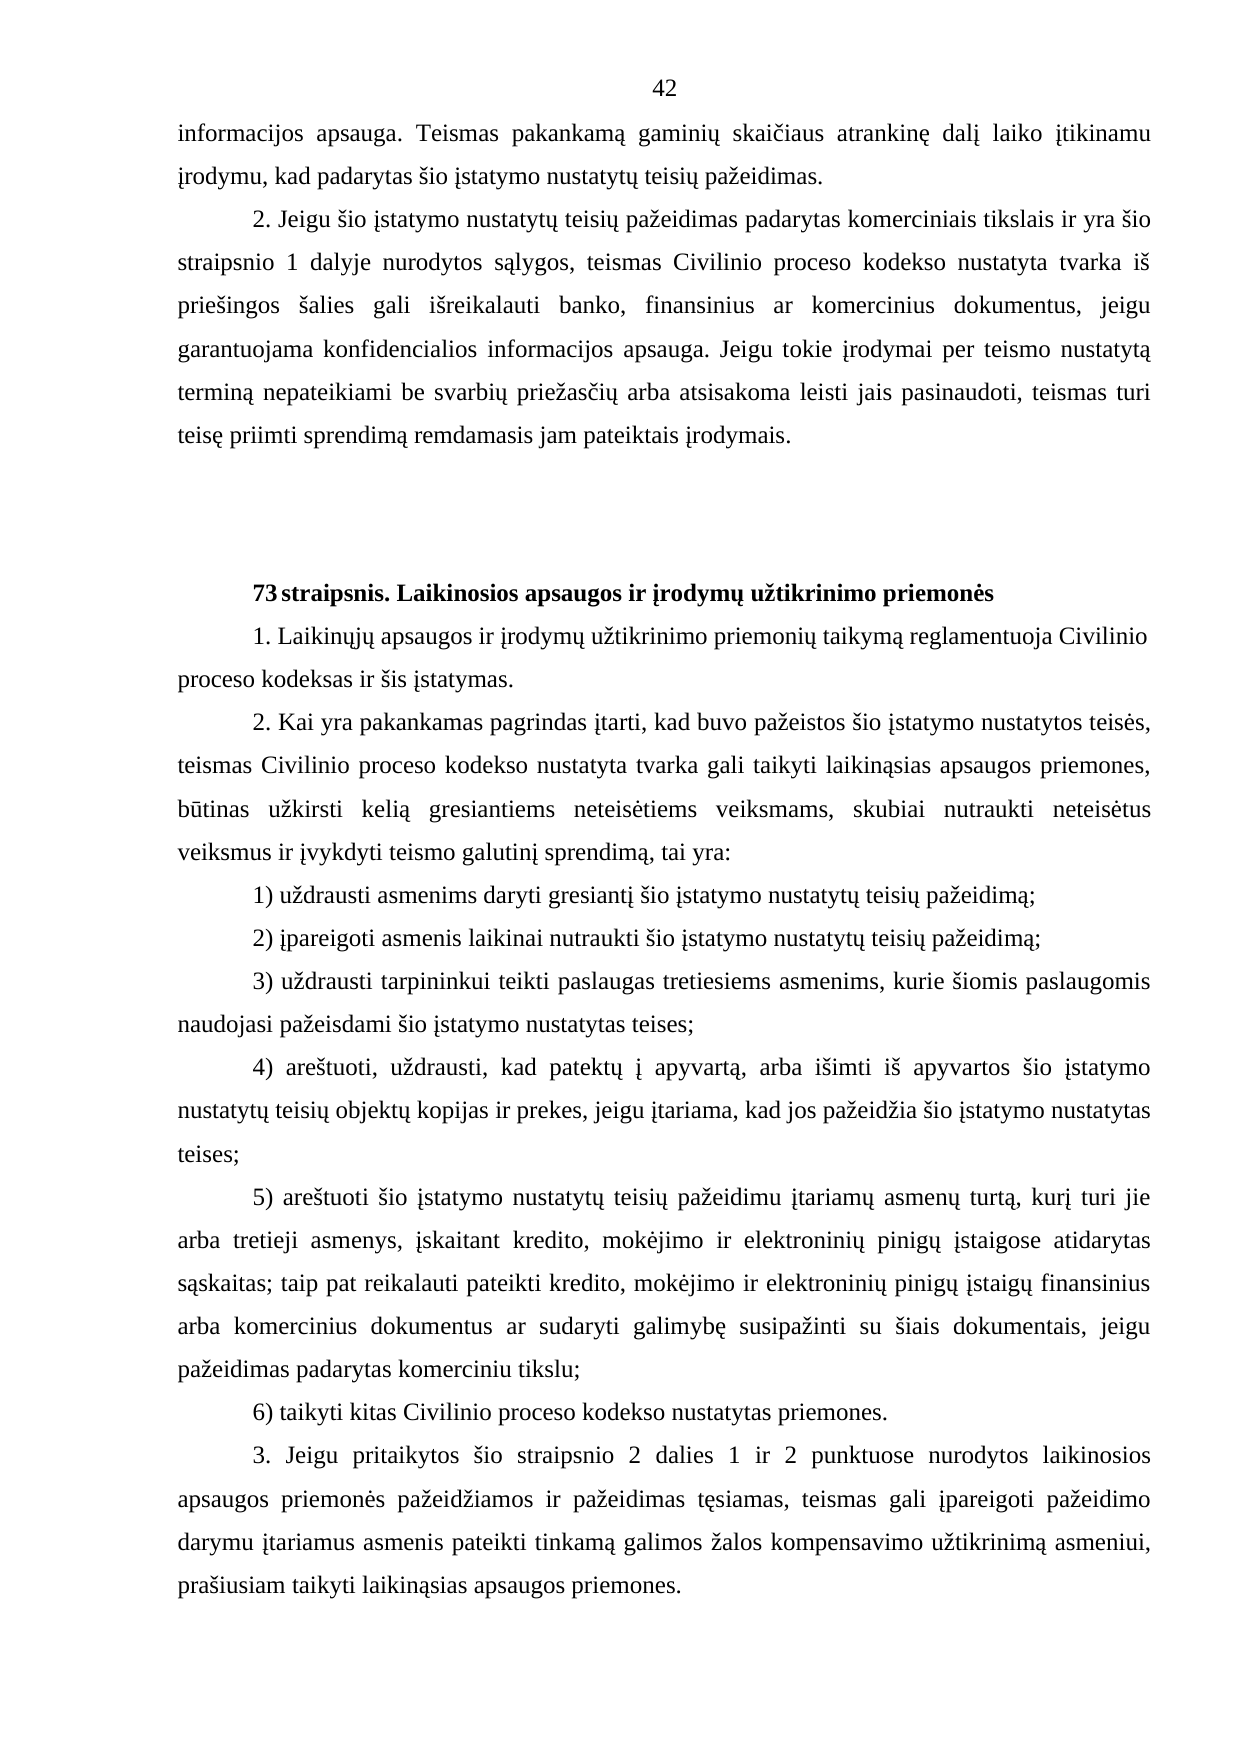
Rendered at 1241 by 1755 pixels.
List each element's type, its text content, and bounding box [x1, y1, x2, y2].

text 6) taikyti kitas Civilinio proceso kodekso nustatytas priemones. [177, 1397, 1152, 1426]
text 2. Kai yra pakankamas pagrindas įtarti, kad buvo pažeistos šio įstatymo nustatytos teisės, teismas Civilinio proceso kodekso nustatyta tvarka gali taikyti laikinąsias apsaugos priemones, būtinas užkirsti kelią gresiantiems neteisėtiems veiksmams, skubiai nutraukti neteisėtus veiksmus ir įvykdyti teismo galutinį sprendimą, tai yra: [177, 707, 1152, 866]
text 73 straipsnis. Laikinosios apsaugos ir įrodymų užtikrinimo priemonės [177, 578, 1152, 607]
text 4) areštuoti, uždrausti, kad patektų į apyvartą, arba išimti iš apyvartos šio įstatymo nustatytų teisių objektų kopijas ir prekes, jeigu įtariama, kad jos pažeidžia šio įstatymo nustatytas teises; [177, 1052, 1152, 1167]
text 1) uždrausti asmenims daryti gresiantį šio įstatymo nustatytų teisių pažeidimą; [177, 880, 1152, 909]
text informacijos apsauga. Teismas pakankamą gaminių skaičiaus atrankinę dalį laiko įtikinamu įrodymu, kad padarytas šio įstatymo nustatytų teisių pažeidimas. [177, 118, 1152, 190]
text 2. Jeigu šio įstatymo nustatytų teisių pažeidimas padarytas komerciniais tikslais ir yra šio straipsnio 1 dalyje nurodytos sąlygos, teismas Civilinio proceso kodekso nustatyta tvarka iš priešingos šalies gali išreikalauti banko, finansinius ar komercinius dokumentus, jeigu garantuojama konfidencialios informacijos apsauga. Jeigu tokie įrodymai per teismo nustatytą terminą nepateikiami be svarbių priežasčių arba atsisakoma leisti jais pasinaudoti, teismas turi teisę priimti sprendimą remdamasis jam pateiktais įrodymais. [177, 204, 1152, 449]
text 1. Laikinųjų apsaugos ir įrodymų užtikrinimo priemonių taikymą reglamentuoja Civilinio proceso kodeksas ir šis įstatymas. [177, 621, 1152, 693]
text 3) uždrausti tarpininkui teikti paslaugas tretiesiems asmenims, kurie šiomis paslaugomis naudojasi pažeisdami šio įstatymo nustatytas teises; [177, 966, 1152, 1038]
text 3. Jeigu pritaikytos šio straipsnio 2 dalies 1 ir 2 punktuose nurodytos laikinosios apsaugos priemonės pažeidžiamos ir pažeidimas tęsiamas, teismas gali įpareigoti pažeidimo darymu įtariamus asmenis pateikti tinkamą galimos žalos kompensavimo užtikrinimą asmeniui, prašiusiam taikyti laikinąsias apsaugos priemones. [177, 1441, 1152, 1599]
text 2) įpareigoti asmenis laikinai nutraukti šio įstatymo nustatytų teisių pažeidimą; [177, 923, 1152, 952]
text 5) areštuoti šio įstatymo nustatytų teisių pažeidimu įtariamų asmenų turtą, kurį turi jie arba tretieji asmenys, įskaitant kredito, mokėjimo ir elektroninių pinigų įstaigose atidarytas sąskaitas; taip pat reikalauti pateikti kredito, mokėjimo ir elektroninių pinigų įstaigų finansinius arba komercinius dokumentus ar sudaryti galimybę susipažinti su šiais dokumentais, jeigu pažeidimas padarytas komerciniu tikslu; [177, 1182, 1152, 1383]
